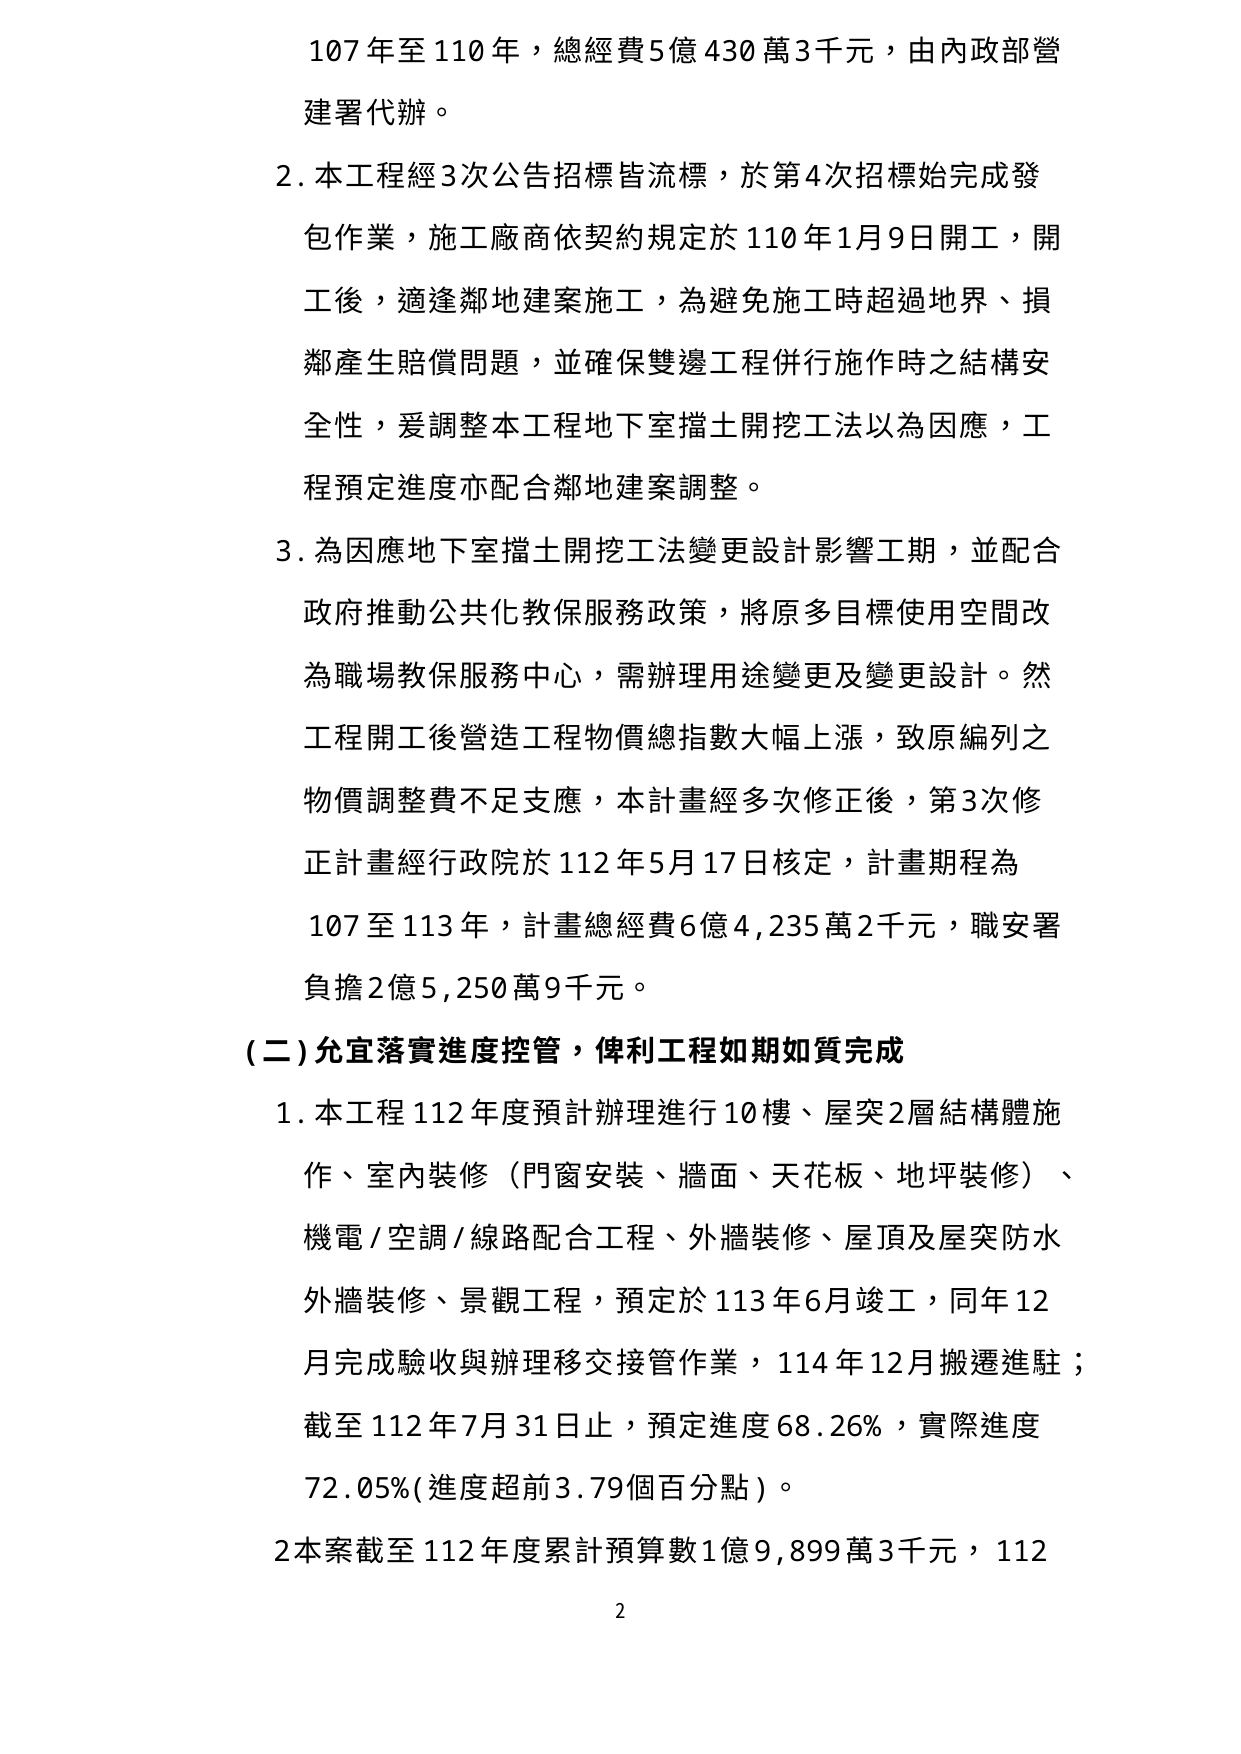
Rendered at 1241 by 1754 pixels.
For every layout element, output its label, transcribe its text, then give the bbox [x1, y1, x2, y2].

text (二)允宜落實進度控管，俾利工程如期如質完成 [236, 1007, 1063, 1069]
text 1.本工程112年度預計辦理進行10樓、屋突2層結構體施作、室內裝修（門窗安裝、牆面、天花板、地坪裝修）、機電/空調/線路配合工程、外牆裝修、屋頂及屋突防水外牆裝修、景觀工程，預定於113年6月竣工，同年12月完成驗收與辦理移交接管作業，114年12月搬遷進駐；截至112年7月31日止，預定進度68.26%，實際進度72.05%(進度超前3.79個百分點)。 [266, 1069, 1063, 1507]
text 3.為因應地下室擋土開挖工法變更設計影響工期，並配合政府推動公共化教保服務政策，將原多目標使用空間改為職場教保服務中心，需辦理用途變更及變更設計。然工程開工後營造工程物價總指數大幅上漲，致原編列之物價調整費不足支應，本計畫經多次修正後，第3次修正計畫經行政院於112年5月17日核定，計畫期程為107至113年，計畫總經費6億4,235萬2千元，職安署負擔2億5,250萬9千元。 [266, 507, 1063, 1007]
text 2本案截至112年度累計預算數1億9,899萬3千元，112 [266, 1507, 1063, 1569]
text 107年至110年，總經費5億430萬3千元，由內政部營建署代辦。 [266, 7, 1063, 132]
text 2.本工程經3次公告招標皆流標，於第4次招標始完成發包作業，施工廠商依契約規定於110年1月9日開工，開工後，適逢鄰地建案施工，為避免施工時超過地界、損鄰產生賠償問題，並確保雙邊工程併行施作時之結構安全性，爰調整本工程地下室擋土開挖工法以為因應，工程預定進度亦配合鄰地建案調整。 [266, 132, 1063, 507]
